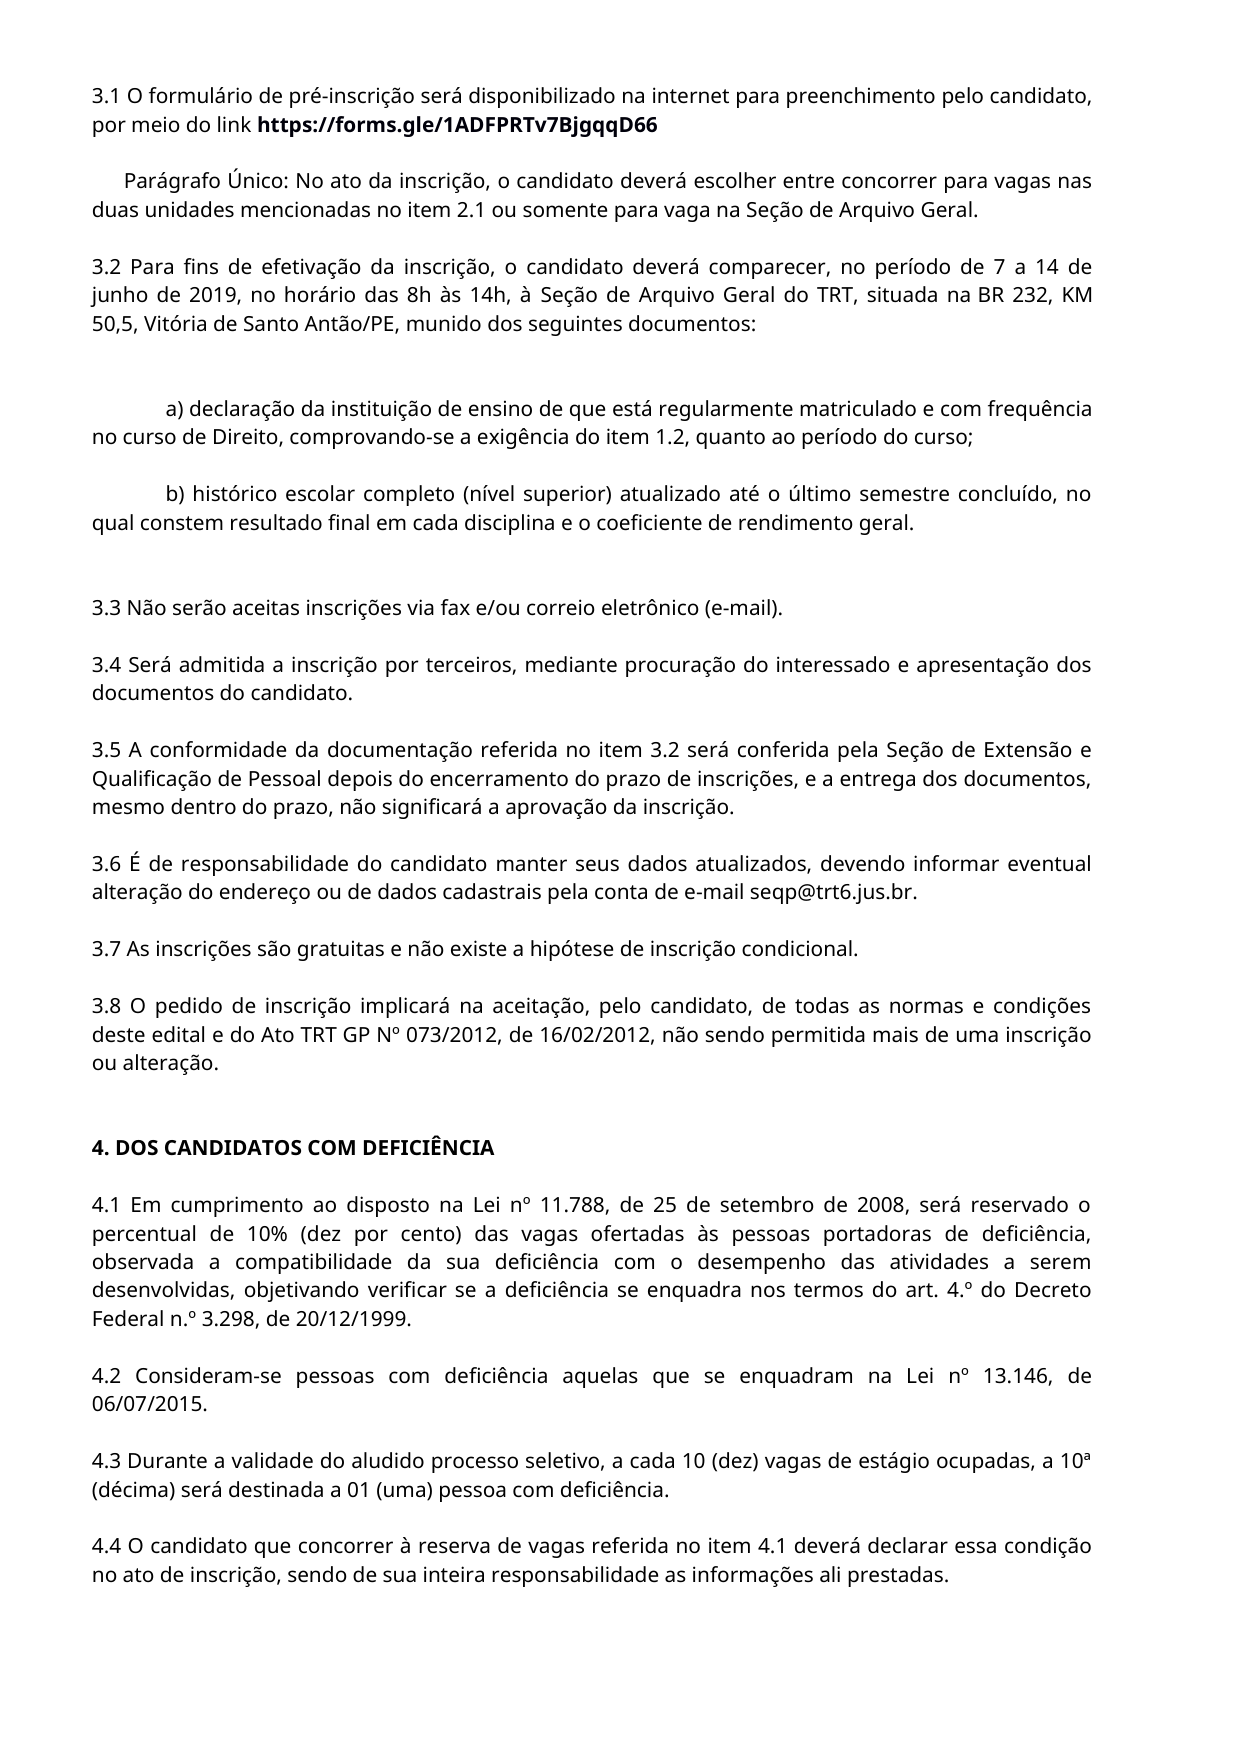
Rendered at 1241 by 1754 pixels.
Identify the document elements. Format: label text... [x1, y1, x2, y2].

text 4.2 Consideram-se pessoas com deficiência aquelas que se enquadram na Lei nº 13.146, de 06/07/2015. [92, 1361, 1093, 1418]
text 3.1 O formulário de pré-inscrição será disponibilizado na internet para preenchimento pelo candidato, por meio do link https://forms.gle/1ADFPRTv7BjgqqD66 [92, 81, 1093, 138]
text 3.4 Será admitida a inscrição por terceiros, mediante procuração do interessado e apresentação dos documentos do candidato. [92, 650, 1093, 707]
text 3.8 O pedido de inscrição implicará na aceitação, pelo candidato, de todas as normas e condições deste edital e do Ato TRT GP Nº 073/2012, de 16/02/2012, não sendo permitida mais de uma inscrição ou alteração. [92, 991, 1093, 1077]
text 4.4 O candidato que concorrer à reserva de vagas referida no item 4.1 deverá declarar essa condição no ato de inscrição, sendo de sua inteira responsabilidade as informações ali prestadas. [92, 1532, 1093, 1588]
text 4.1 Em cumprimento ao disposto na Lei nº 11.788, de 25 de setembro de 2008, será reservado o percentual de 10% (dez por cento) das vagas ofertadas às pessoas portadoras de deficiência, observada a compatibilidade da sua deficiência com o desempenho das atividades a serem desenvolvidas, objetivando verificar se a deficiência se enquadra nos termos do art. 4.º do Decreto Federal n.º 3.298, de 20/12/1999. [92, 1190, 1093, 1332]
text Parágrafo Único: No ato da inscrição, o candidato deverá escolher entre concorrer para vagas nas duas unidades mencionadas no item 2.1 ou somente para vaga na Seção de Arquivo Geral. [92, 167, 1093, 223]
text 3.6 É de responsabilidade do candidato manter seus dados atualizados, devendo informar eventual alteração do endereço ou de dados cadastrais pela conta de e-mail seqp@trt6.jus.br. [92, 849, 1093, 906]
text 4. DOS CANDIDATOS COM DEFICIÊNCIA [92, 1133, 1093, 1162]
text 3.5 A conformidade da documentação referida no item 3.2 será conferida pela Seção de Extensão e Qualificação de Pessoal depois do encerramento do prazo de inscrições, e a entrega dos documentos, mesmo dentro do prazo, não significará a aprovação da inscrição. [92, 735, 1093, 821]
text 3.2 Para fins de efetivação da inscrição, o candidato deverá comparecer, no período de 7 a 14 de junho de 2019, no horário das 8h às 14h, à Seção de Arquivo Geral do TRT, situada na BR 232, KM 50,5, Vitória de Santo Antão/PE, munido dos seguintes documentos: [92, 252, 1093, 337]
text 3.7 As inscrições são gratuitas e não existe a hipótese de inscrição condicional. [92, 934, 1093, 963]
text 3.3 Não serão aceitas inscrições via fax e/ou correio eletrônico (e-mail). [92, 593, 1093, 622]
text a) declaração da instituição de ensino de que está regularmente matriculado e com frequência no curso de Direito, comprovando-se a exigência do item 1.2, quanto ao período do curso; [92, 394, 1093, 451]
text b) histórico escolar completo (nível superior) atualizado até o último semestre concluído, no qual constem resultado final em cada disciplina e o coeficiente de rendimento geral. [92, 479, 1093, 536]
text 4.3 Durante a validade do aludido processo seletivo, a cada 10 (dez) vagas de estágio ocupadas, a 10ª (décima) será destinada a 01 (uma) pessoa com deficiência. [92, 1446, 1093, 1503]
